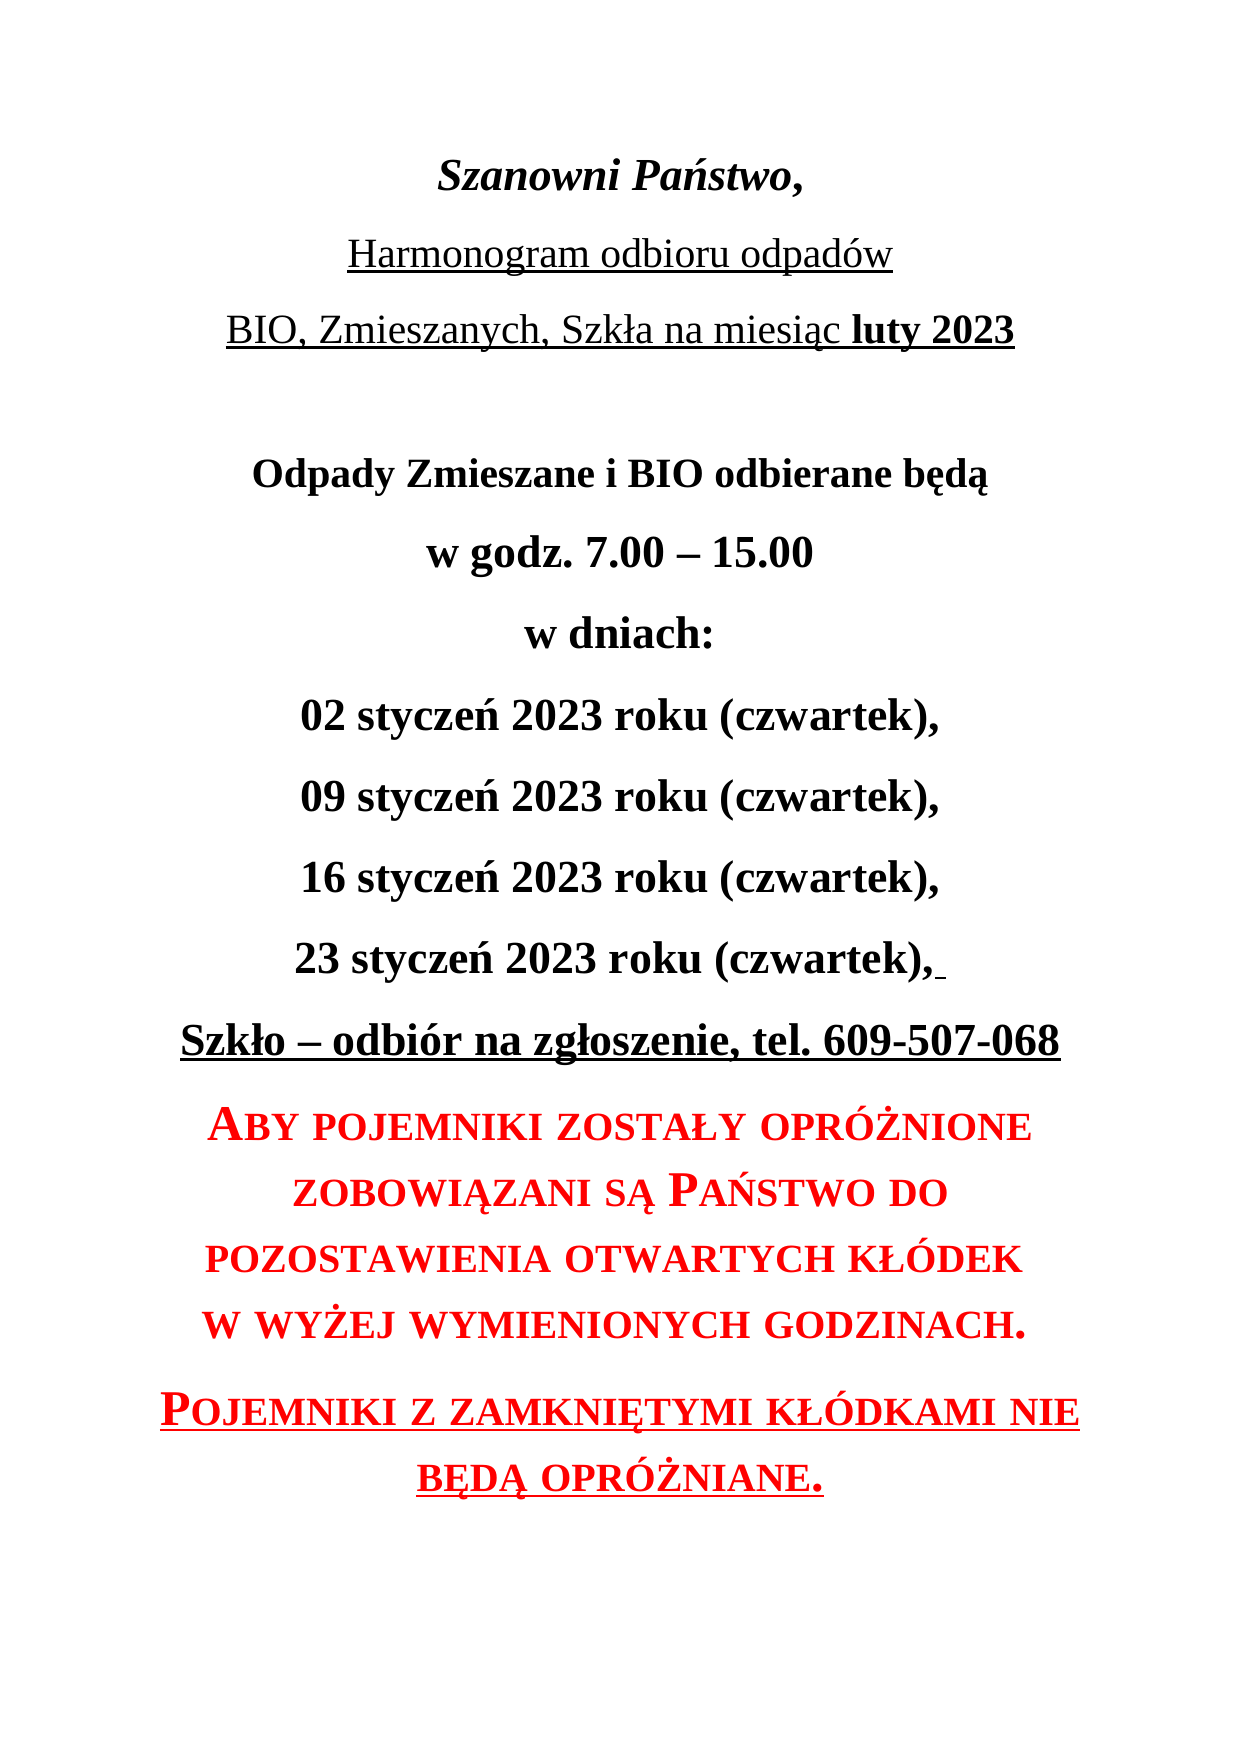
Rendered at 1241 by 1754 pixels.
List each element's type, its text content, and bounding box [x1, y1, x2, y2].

text 09 styczeń 2023 roku (czwartek), [148, 768, 1093, 821]
text 16 styczeń 2023 roku (czwartek), [148, 850, 1093, 902]
text Odpady Zmieszane i BIO odbierane będą [148, 448, 1093, 496]
text Harmonogram odbioru odpadów [148, 229, 1093, 277]
text w dniach: [148, 606, 1093, 658]
text Szanowni Państwo, [148, 148, 1093, 200]
text 23 styczeń 2023 roku (czwartek), [148, 931, 1093, 984]
text w wyżej wymienionych godzinach. [148, 1292, 1093, 1349]
text 02 styczeń 2023 roku (czwartek), [148, 687, 1093, 740]
text w godz. 7.00 – 15.00 [148, 524, 1093, 577]
text Aby pojemniki zostały opróżnione zobowiązani są Państwo do pozostawienia otwartych kłódek [148, 1094, 1093, 1283]
text Pojemniki z zamkniętymi kłódkami nie będą opróżniane. [148, 1379, 1093, 1502]
text BIO, Zmieszanych, Szkła na miesiąc luty 2023 [148, 305, 1093, 353]
text Szkło – odbiór na zgłoszenie, tel. 609-507-068 [148, 1012, 1093, 1065]
